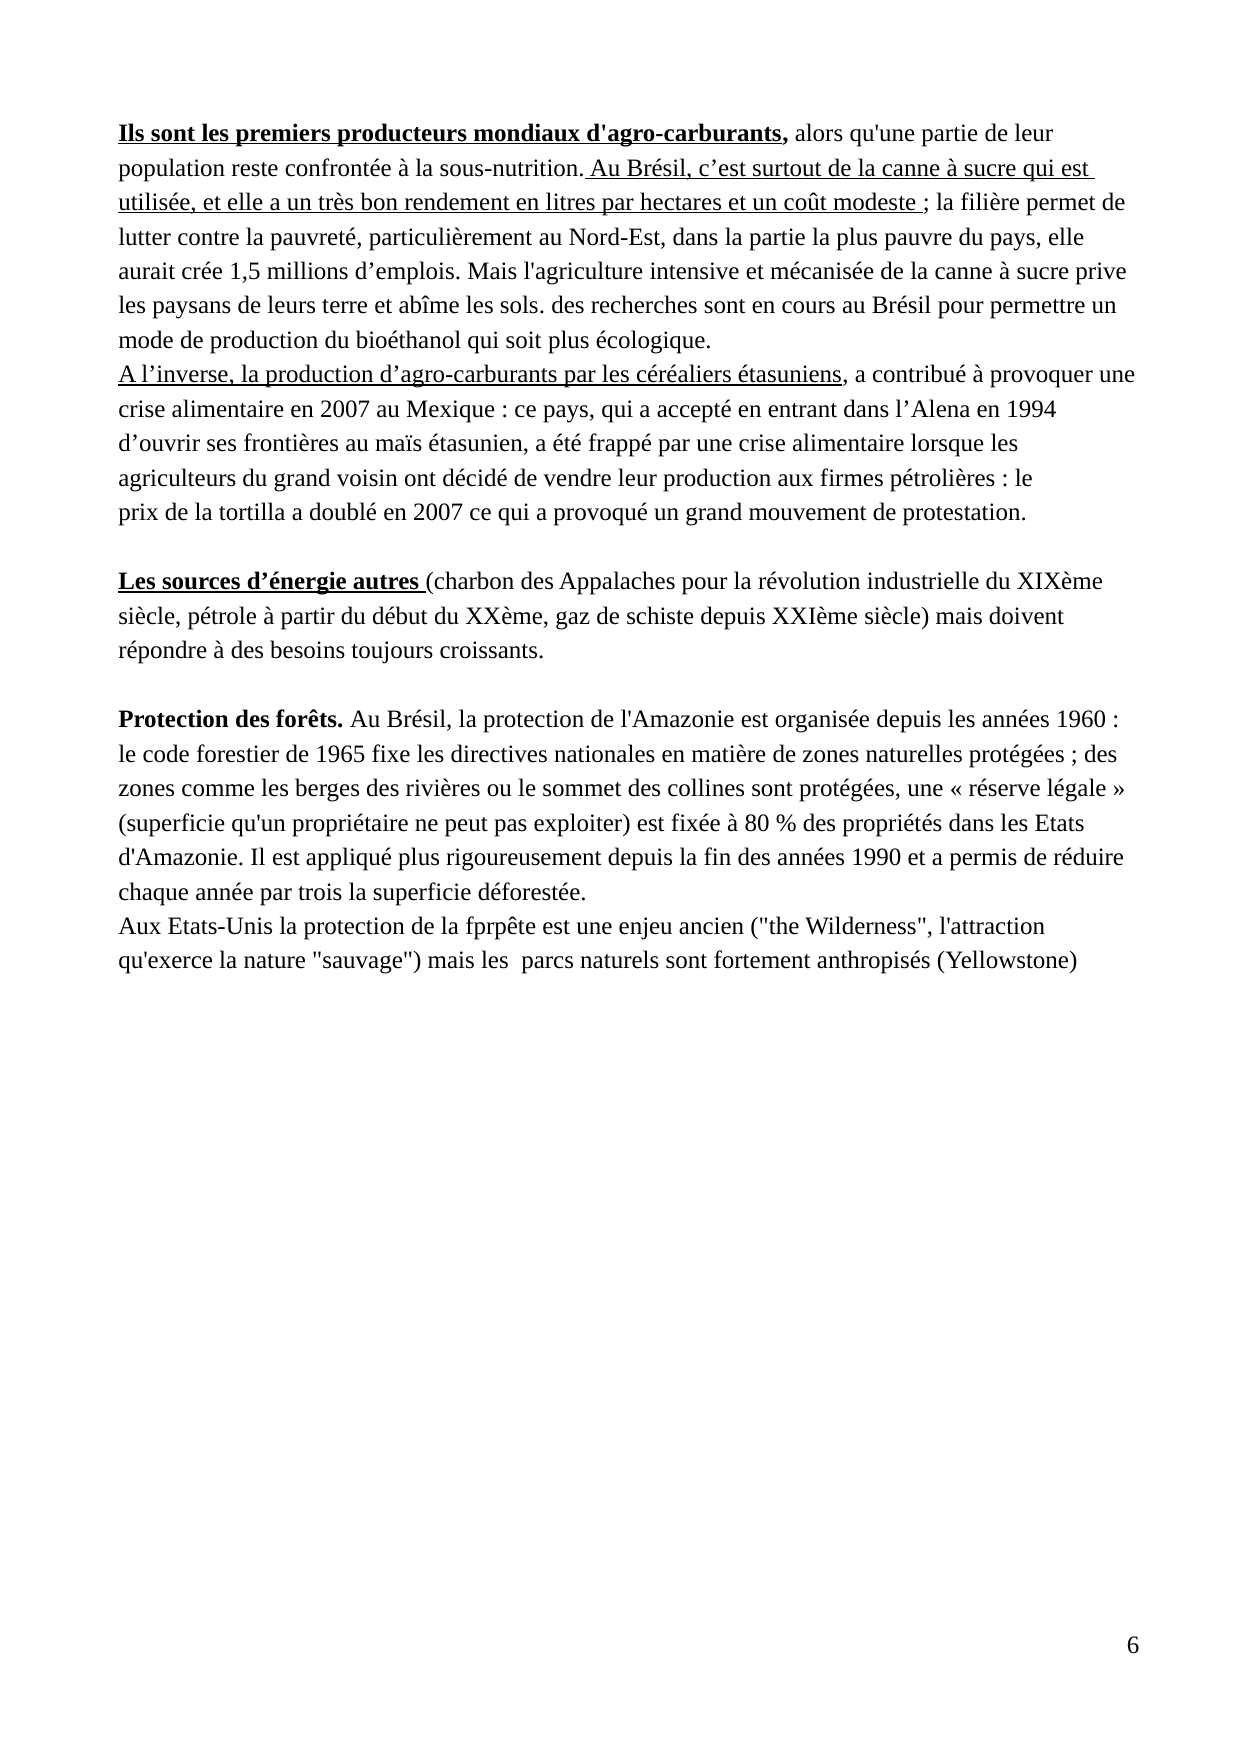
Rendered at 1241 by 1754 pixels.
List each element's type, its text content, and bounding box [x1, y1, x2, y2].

text A l’inverse, la production d’agro-carburants par les céréaliers étasuniens, a contribué à provoquer une crise alimentaire en 2007 au Mexique : ce pays, qui a accepté en entrant dans l’Alena en 1994 d’ouvrir ses frontières au maïs étasunien, a été frappé par une crise alimentaire lorsque les agriculteurs du grand voisin ont décidé de vendre leur production aux firmes pétrolières : le [118, 359, 1139, 492]
text Protection des forêts. Au Brésil, la protection de l'Amazonie est organisée depuis les années 1960 : le code forestier de 1965 fixe les directives nationales en matière de zones naturelles protégées ; des zones comme les berges des rivières ou le sommet des collines sont protégées, une « réserve légale » (superficie qu'un propriétaire ne peut pas exploiter) est fixée à 80 % des propriétés dans les Etats d'Amazonie. Il est appliqué plus rigoureusement depuis la fin des années 1990 et a permis de réduire chaque année par trois la superficie déforestée. [118, 704, 1139, 905]
text Ils sont les premiers producteurs mondiaux d'agro-carburants, alors qu'une partie de leur population reste confrontée à la sous-nutrition. Au Brésil, c’est surtout de la canne à sucre qui est utilisée, et elle a un très bon rendement en litres par hectares et un coût modeste ; la filière permet de lutter contre la pauvreté, particulièrement au Nord-Est, dans la partie la plus pauvre du pays, elle aurait crée 1,5 millions d’emplois. Mais l'agriculture intensive et mécanisée de la canne à sucre prive les paysans de leurs terre et abîme les sols. des recherches sont en cours au Brésil pour permettre un mode de production du bioéthanol qui soit plus écologique. [118, 118, 1139, 354]
text Aux Etats-Unis la protection de la fprpête est une enjeu ancien ("the Wilderness", l'attraction qu'exerce la nature "sauvage") mais les parcs naturels sont fortement anthropisés (Yellowstone) [118, 911, 1139, 974]
text prix de la tortilla a doublé en 2007 ce qui a provoqué un grand mouvement de protestation. [118, 497, 1139, 526]
text Les sources d’énergie autres (charbon des Appalaches pour la révolution industrielle du XIXème siècle, pétrole à partir du début du XXème, gaz de schiste depuis XXIème siècle) mais doivent répondre à des besoins toujours croissants. [118, 566, 1139, 664]
